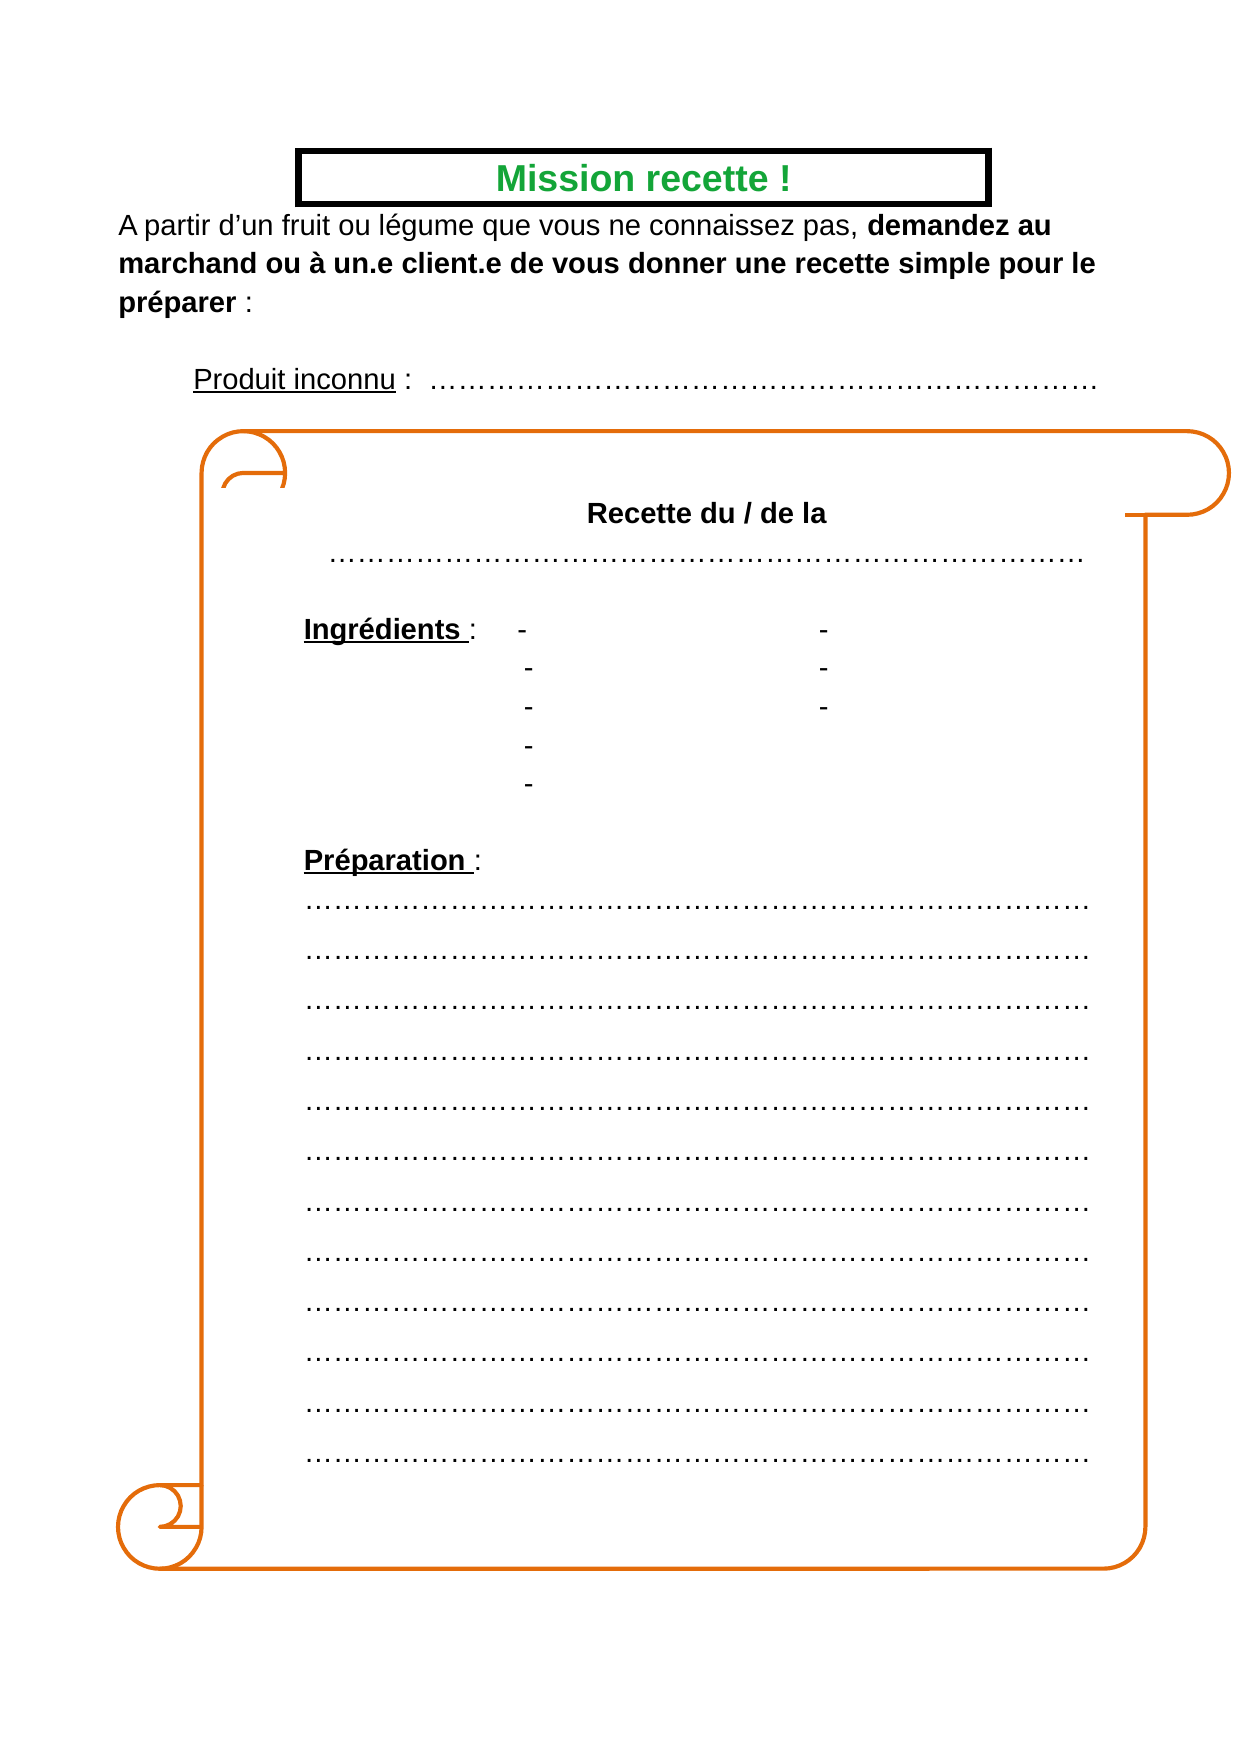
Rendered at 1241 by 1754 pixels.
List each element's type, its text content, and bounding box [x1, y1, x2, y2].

list Recette du / de la …………………………………………………………………………..…………. [1109, 1351, 1131, 1432]
list Recette du / de la Recette du / de la …………………………………………………………………………..…………. [292, 522, 1131, 603]
list Produit inconnu : …………………………………………………………… [193, 362, 1122, 395]
list Ingrédients : [292, 1472, 1131, 1502]
text …………………………………………………………………………………………………………………………………………………………………………………………………………………………………… [292, 873, 1131, 949]
list - [303, 727, 1109, 761]
list Recette du / de la …………………………………………………………………… [303, 496, 1109, 568]
list Ingrédients : - - [303, 612, 1109, 645]
text …………………………………………………………………………………………………………………………………………………………………………………………………………………………………………………………………………………………………………………………………………………………………………………………………………………………………………………………………………………………………………………………………………………………………………………………………………………………………………………………………………………………………………………………………………………………………………………………………………………………………………………………………………………………………………………………………………………… [292, 965, 1131, 1315]
text Ingrédients [292, 663, 313, 689]
list - - [303, 650, 1109, 684]
list - - [303, 689, 1109, 722]
text Ingrédients [321, 663, 1131, 694]
list ……………………………………………………………………………………………………………………………………………………………………………………………………………………… [303, 882, 1109, 1016]
list …………………………………………………………………………………………………………………………………………………………………………………………………………………………………………………………………………………………………………………………………………………………………………………………………………………………………………………………………………………………………………………………………………………………………………………………………………………………………………………………………………………………………………………………………………………………………………………………………………………………………………………………………………………………………………………………………………………… [303, 1033, 1109, 1480]
list - [303, 766, 1109, 799]
text Mission recette ! [302, 154, 985, 201]
list Préparation : [303, 843, 1109, 877]
text Préparation : [292, 838, 1131, 869]
text A partir d’un fruit ou légume que vous ne connaissez pas, demandez au marchand ou à un.e client.e de vous donner une recette simple pour le préparer : [118, 207, 1122, 318]
